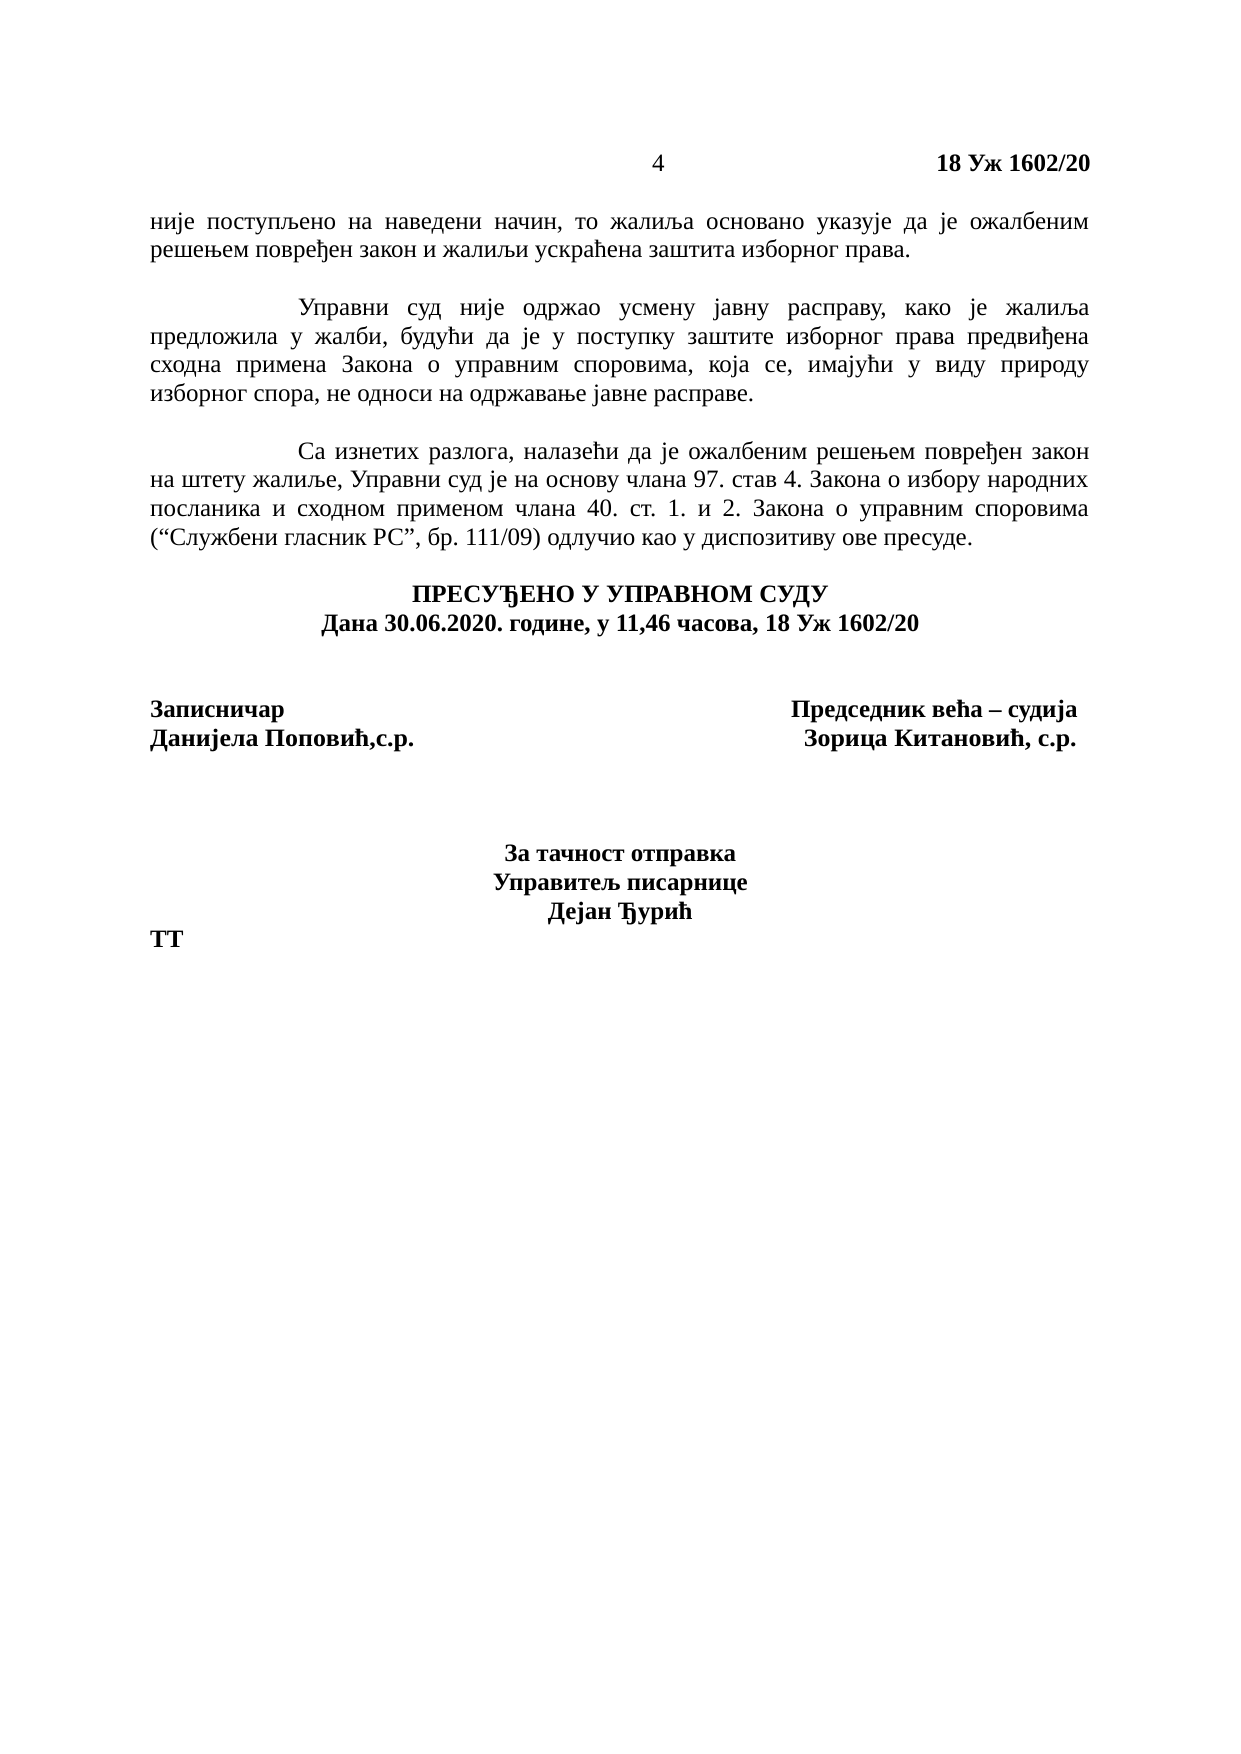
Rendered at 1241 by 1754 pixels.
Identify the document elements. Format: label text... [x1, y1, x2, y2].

text За тачност отправка [150, 838, 1090, 867]
text ПРЕСУЂЕНО У УПРАВНОМ СУДУ [150, 579, 1090, 608]
text Дана 30.06.2020. године, у 11,46 часова, 18 Уж 1602/20 [150, 608, 1090, 637]
text Са изнетих разлога, налазећи да је ожалбеним решењем повређен закон на штету жалиље, Управни суд је на основу члана 97. став 4. Закона о избору народних посланика и сходном применом члана 40. ст. 1. и 2. Закона о управним споровима (“Службени гласник РС”, бр. 111/09) одлучио као у диспозитиву ове пресуде. [150, 436, 1090, 551]
text Дејан Ђурић [150, 896, 1090, 924]
text Управни суд није одржао усмену јавну расправу, како је жалиља предложила у жалби, будући да је у поступку заштите изборног права предвиђена сходна примена Закона о управним споровима, која се, имајући у виду природу изборног спора, не односи на одржавање јавне расправе. [150, 292, 1090, 407]
text Записничар Председник већа – судија [150, 694, 1090, 723]
text Управитељ писарнице [150, 867, 1090, 896]
text није поступљено на наведени начин, то жалиља основано указује да је ожалбеним решењем повређен закон и жалиљи ускраћена заштита изборног права. [150, 206, 1090, 263]
text ТТ [150, 924, 1090, 953]
text Данијела Поповић,с.р. Зорица Китановић, с.р. [150, 723, 1090, 752]
